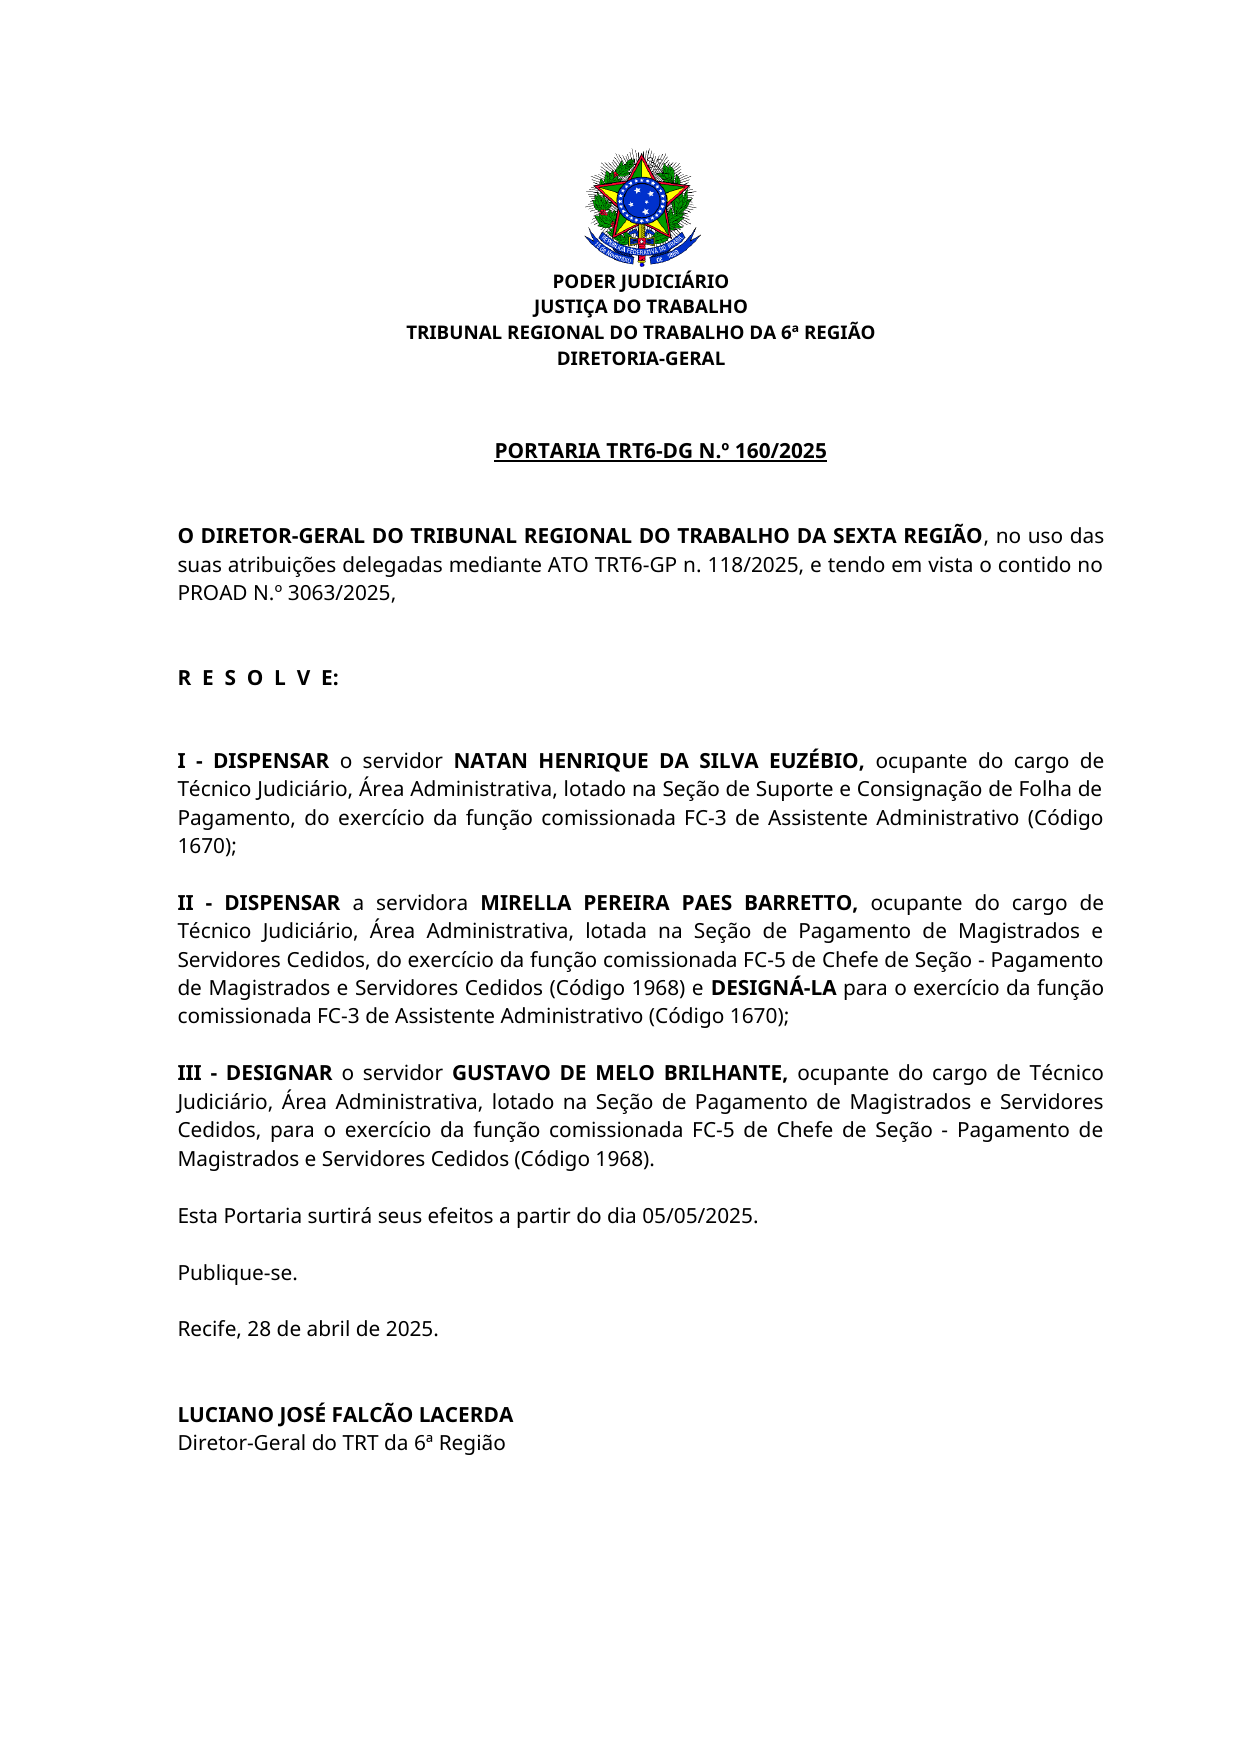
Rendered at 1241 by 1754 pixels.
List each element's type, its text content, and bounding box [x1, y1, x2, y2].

text II - DISPENSAR a servidora MIRELLA PEREIRA PAES BARRETTO, ocupante do cargo de Técnico Judiciário, Área Administrativa, lotada na Seção de Pagamento de Magistrados e Servidores Cedidos, do exercício da função comissionada FC-5 de Chefe de Seção - Pagamento de Magistrados e Servidores Cedidos (Código 1968) e DESIGNÁ-LA para o exercício da função comissionada FC-3 de Assistente Administrativo (Código 1670); [177, 888, 1104, 1030]
text O DIRETOR-GERAL DO TRIBUNAL REGIONAL DO TRABALHO DA SEXTA REGIÃO, no uso das suas atribuições delegadas mediante ATO TRT6-GP n. 118/2025, e tendo em vista o contido no PROAD N.º 3063/2025, [177, 521, 1104, 607]
text DIRETORIA-GERAL [113, 279, 1169, 435]
text Diretor-Geral do TRT da 6ª Região [177, 1428, 1089, 1457]
picture [578, 146, 703, 269]
text I - DISPENSAR o servidor NATAN HENRIQUE DA SILVA EUZÉBIO, ocupante do cargo de Técnico Judiciário, Área Administrativa, lotado na Seção de Suporte e Consignação de Folha de Pagamento, do exercício da função comissionada FC-3 de Assistente Administrativo (Código 1670); [177, 746, 1104, 859]
text Recife, 28 de abril de 2025. [177, 1314, 1089, 1343]
text R E S O L V E: [177, 663, 1104, 692]
text III - DESIGNAR o servidor GUSTAVO DE MELO BRILHANTE, ocupante do cargo de Técnico Judiciário, Área Administrativa, lotado na Seção de Pagamento de Magistrados e Servidores Cedidos, para o exercício da função comissionada FC-5 de Chefe de Seção - Pagamento de Magistrados e Servidores Cedidos (Código 1968). [177, 1058, 1104, 1172]
text Publique-se. [177, 1258, 1104, 1286]
text Esta Portaria surtirá seus efeitos a partir do dia 05/05/2025. [177, 1201, 1104, 1229]
text PORTARIA TRT6-DG N.º 160/2025 [177, 436, 1104, 464]
text PODER JUDICIÁRIO [177, 268, 1104, 279]
text LUCIANO JOSÉ FALCÃO LACERDA [177, 1400, 1104, 1428]
